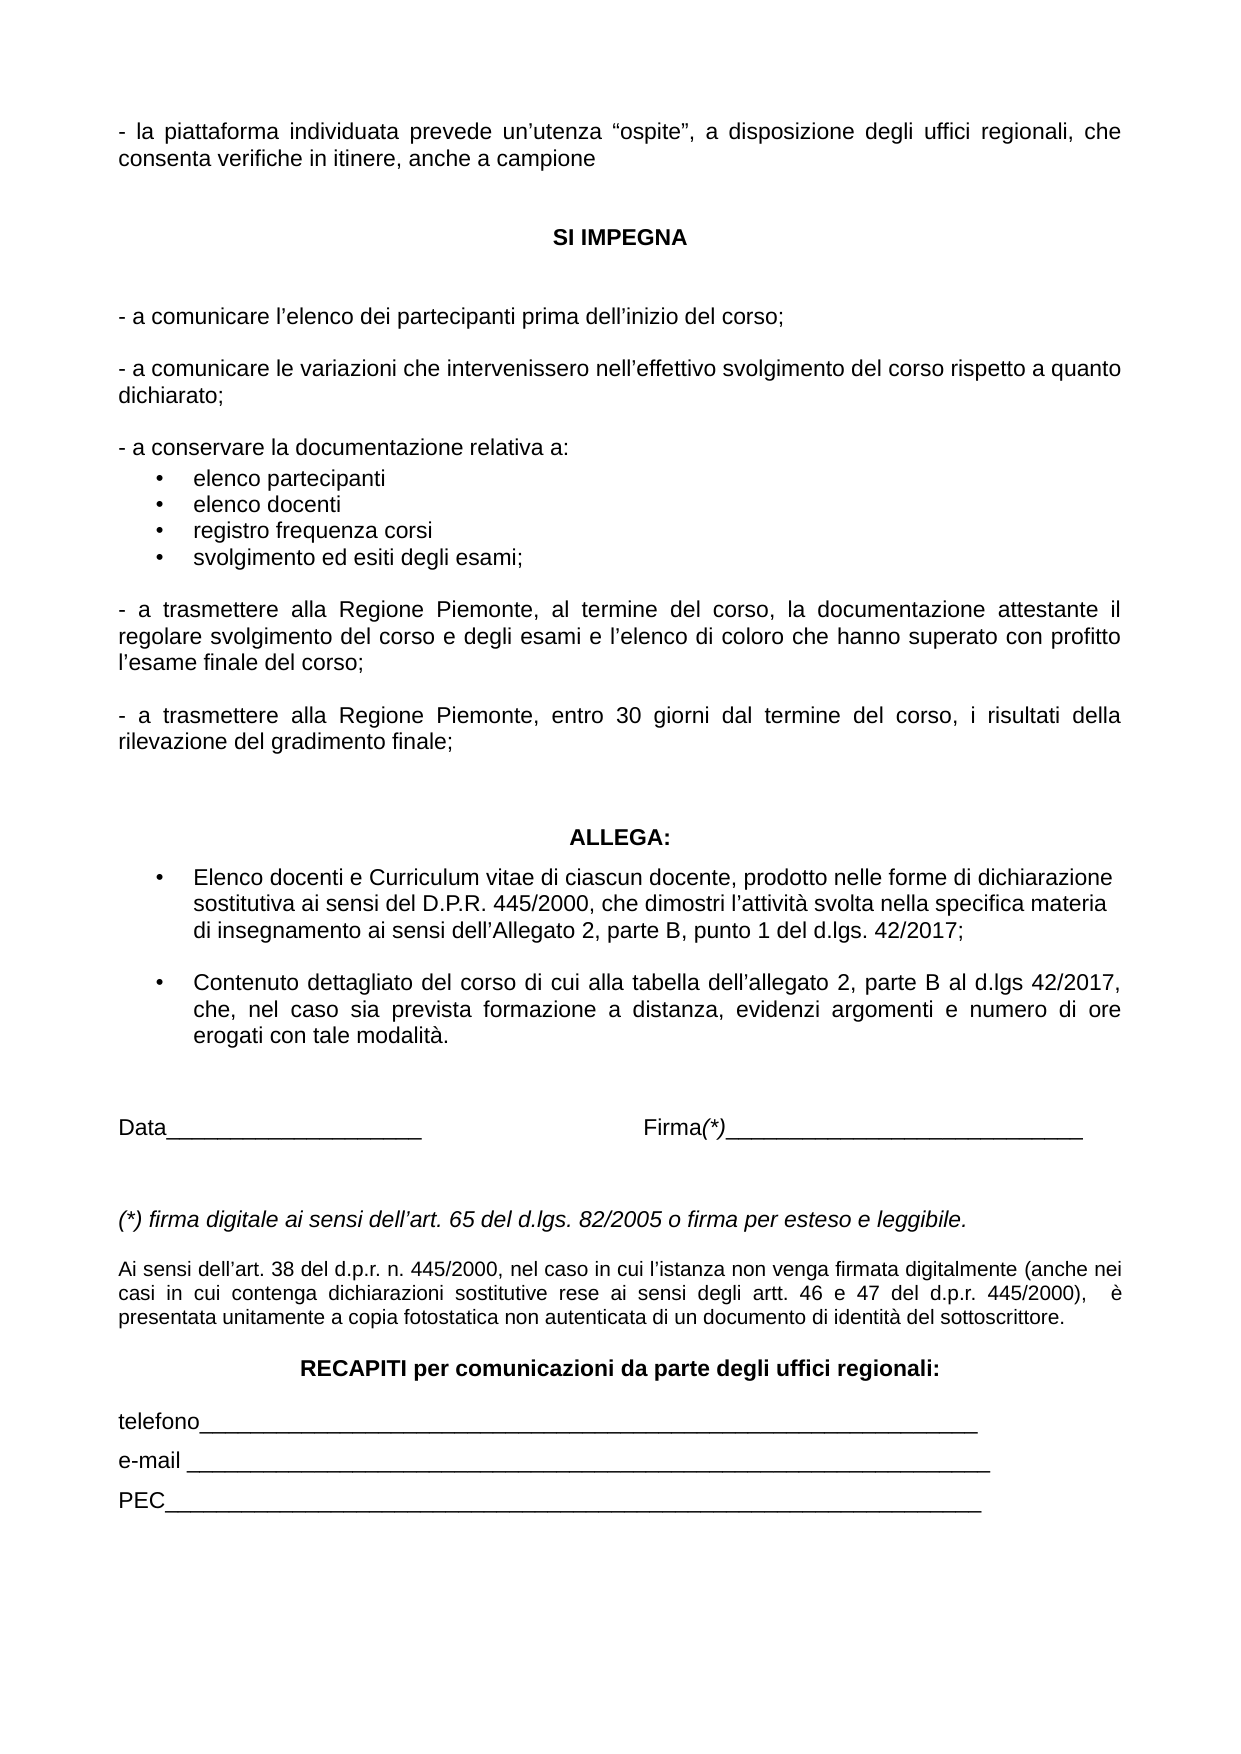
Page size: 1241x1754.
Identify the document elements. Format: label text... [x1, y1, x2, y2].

text - la piattaforma individuata prevede un’utenza “ospite”, a disposizione degli uffici regionali, che consenta verifiche in itinere, anche a campione [118, 118, 1122, 171]
text - a trasmettere alla Regione Piemonte, entro 30 giorni dal termine del corso, i risultati della rilevazione del gradimento finale; [118, 702, 1122, 754]
text Data____________________ Firma(*)____________________________ [118, 1114, 1122, 1141]
text RECAPITI per comunicazioni da parte degli uffici regionali: [118, 1355, 1122, 1381]
text telefono_____________________________________________________________ [118, 1408, 1122, 1434]
text (*) firma digitale ai sensi dell’art. 65 del d.lgs. 82/2005 o firma per esteso e leggibile. [118, 1206, 1122, 1233]
text e-mail _______________________________________________________________ [118, 1447, 1122, 1473]
list registro frequenza corsi [156, 517, 1122, 544]
list elenco docenti [156, 491, 1122, 517]
text PEC________________________________________________________________ [118, 1487, 1122, 1513]
list elenco partecipanti [156, 464, 1122, 491]
text Ai sensi dell’art. 38 del d.p.r. n. 445/2000, nel caso in cui l’istanza non venga firmata digitalmente (anche nei casi in cui contenga dichiarazioni sostitutive rese ai sensi degli artt. 46 e 47 del d.p.r. 445/2000), è presentata unitamente a copia fotostatica non autenticata di un documento di identità del sottoscrittore. [118, 1257, 1122, 1328]
list svolgimento ed esiti degli esami; [156, 544, 1122, 570]
list Contenuto dettagliato del corso di cui alla tabella dell’allegato 2, parte B al d.lgs 42/2017, che, nel caso sia prevista formazione a distanza, evidenzi argomenti e numero di ore erogati con tale modalità. [156, 969, 1122, 1048]
text - a comunicare le variazioni che intervenissero nell’effettivo svolgimento del corso rispetto a quanto dichiarato; [118, 355, 1122, 408]
text - a trasmettere alla Regione Piemonte, al termine del corso, la documentazione attestante il regolare svolgimento del corso e degli esami e l’elenco di coloro che hanno superato con profitto l’esame finale del corso; [118, 596, 1122, 675]
text - a conservare la documentazione relativa a: [118, 434, 1122, 461]
text SI IMPEGNA [118, 223, 1122, 250]
list Elenco docenti e Curriculum vitae di ciascun docente, prodotto nelle forme di dichiarazione sostitutiva ai sensi del D.P.R. 445/2000, che dimostri l’attività svolta nella specifica materia di insegnamento ai sensi dell’Allegato 2, parte B, punto 1 del d.lgs. 42/2017; [156, 864, 1122, 943]
text ALLEGA: [118, 824, 1122, 851]
text - a comunicare l’elenco dei partecipanti prima dell’inizio del corso; [118, 303, 1122, 329]
